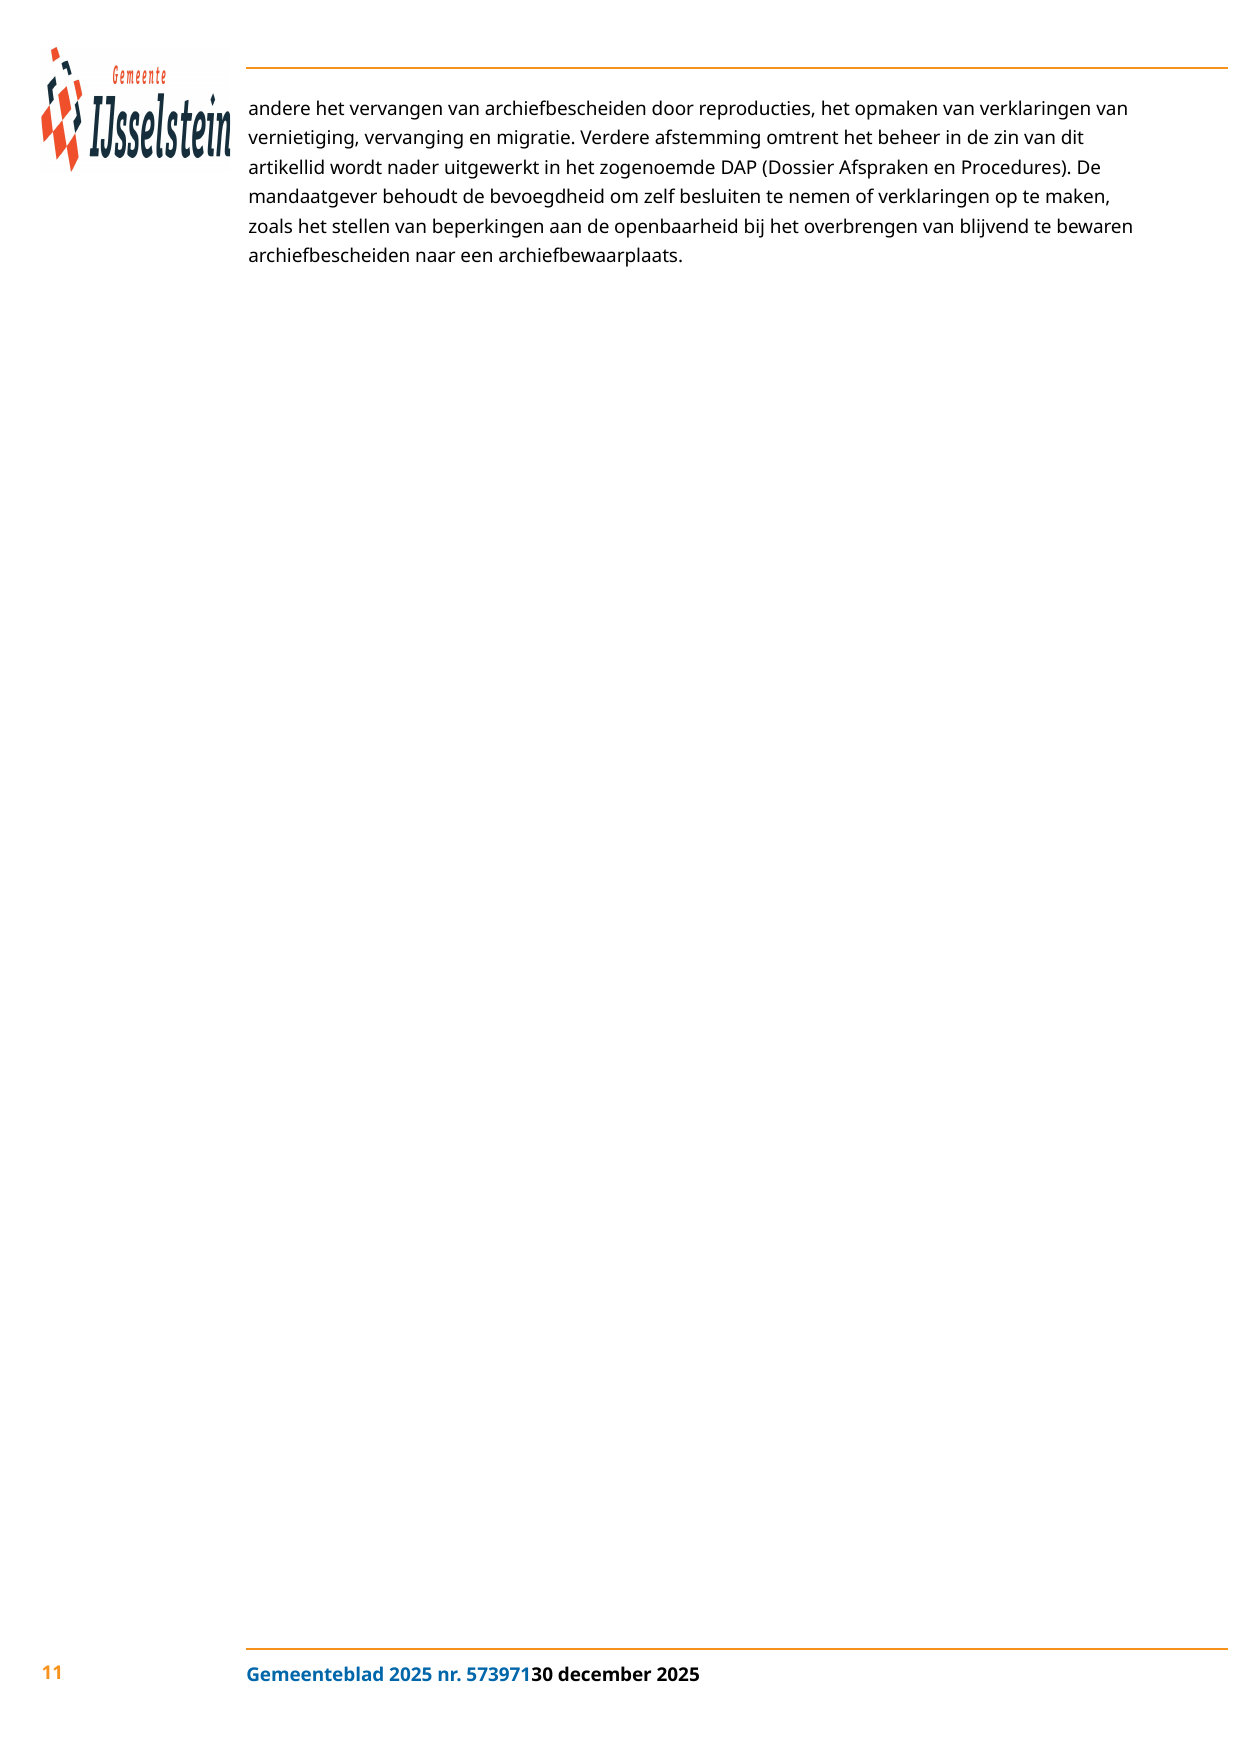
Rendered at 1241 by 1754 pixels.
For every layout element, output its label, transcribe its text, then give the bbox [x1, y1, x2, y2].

text andere het vervangen van archiefbescheiden door reproducties, het opmaken van verklaringen van vernietiging, vervanging en migratie. Verdere afstemming omtrent het beheer in de zin van dit artikellid wordt nader uitgewerkt in het zogenoemde DAP (Dossier Afspraken en Procedures). De mandaatgever behoudt de bevoegdheid om zelf besluiten te nemen of verklaringen op te maken, zoals het stellen van beperkingen aan de openbaarheid bij het overbrengen van blijvend te bewaren archiefbescheiden naar een archiefbewaarplaats. [248, 95, 1152, 268]
picture [41, 47, 231, 172]
